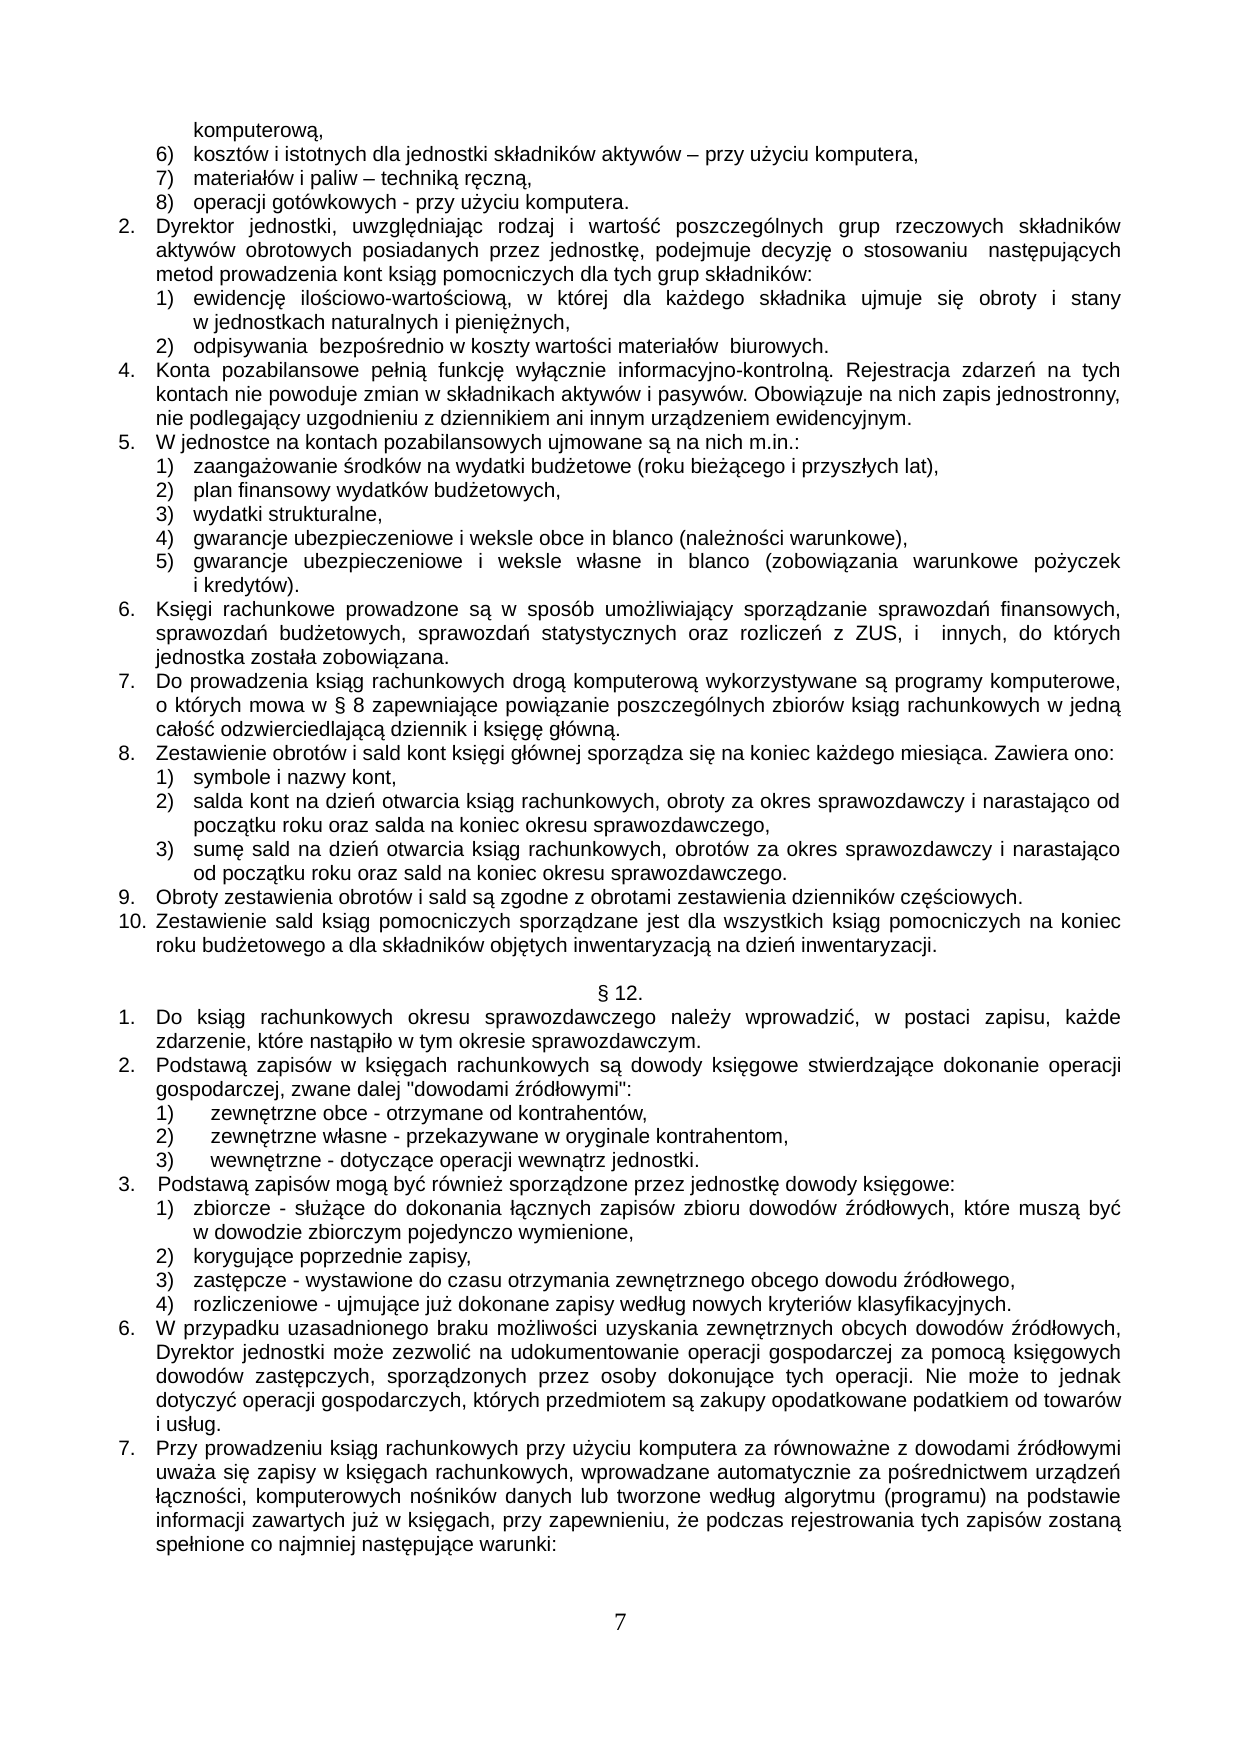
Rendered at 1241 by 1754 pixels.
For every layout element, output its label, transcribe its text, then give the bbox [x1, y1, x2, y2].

list Konta pozabilansowe pełnią funkcję wyłącznie informacyjno-kontrolną. Rejestracja zdarzeń na tych kontach nie powoduje zmian w składnikach aktywów i pasywów. Obowiązuje na nich zapis jednostronny, nie podlegający uzgodnieniu z dziennikiem ani innym urządzeniem ewidencyjnym. [118, 358, 1122, 429]
list zewnętrzne własne - przekazywane w oryginale kontrahentom, [156, 1124, 1122, 1148]
list ewidencję ilościowo-wartościową, w której dla każdego składnika ujmuje się obroty i stany w jednostkach naturalnych i pieniężnych, [156, 286, 1122, 334]
list sumę sald na dzień otwarcia ksiąg rachunkowych, obrotów za okres sprawozdawczy i narastająco od początku roku oraz sald na koniec okresu sprawozdawczego. [156, 837, 1122, 885]
list Podstawą zapisów w księgach rachunkowych są dowody księgowe stwierdzające dokonanie operacji gospodarczej, zwane dalej "dowodami źródłowymi": [118, 1052, 1122, 1100]
list Księgi rachunkowe prowadzone są w sposób umożliwiający sporządzanie sprawozdań finansowych, sprawozdań budżetowych, sprawozdań statystycznych oraz rozliczeń z ZUS, i innych, do których jednostka została zobowiązana. [118, 597, 1122, 669]
list zewnętrzne obce - otrzymane od kontrahentów, [156, 1100, 1122, 1124]
list zbiorcze - służące do dokonania łącznych zapisów zbioru dowodów źródłowych, które muszą być w dowodzie zbiorczym pojedynczo wymienione, [156, 1196, 1122, 1244]
list Do ksiąg rachunkowych okresu sprawozdawczego należy wprowadzić, w postaci zapisu, każde zdarzenie, które nastąpiło w tym okresie sprawozdawczym. [118, 1004, 1122, 1052]
list rozliczeniowe - ujmujące już dokonane zapisy według nowych kryteriów klasyfikacyjnych. [156, 1292, 1122, 1316]
list Zestawienie obrotów i sald kont księgi głównej sporządza się na koniec każdego miesiąca. Zawiera ono: [118, 741, 1122, 765]
list plan finansowy wydatków budżetowych, [156, 477, 1122, 501]
list W przypadku uzasadnionego braku możliwości uzyskania zewnętrznych obcych dowodów źródłowych, Dyrektor jednostki może zezwolić na udokumentowanie operacji gospodarczej za pomocą księgowych dowodów zastępczych, sporządzonych przez osoby dokonujące tych operacji. Nie może to jednak dotyczyć operacji gospodarczych, których przedmiotem są zakupy opodatkowane podatkiem od towarów i usług. [118, 1316, 1122, 1436]
list zastępcze - wystawione do czasu otrzymania zewnętrznego obcego dowodu źródłowego, [156, 1268, 1122, 1292]
list gwarancje ubezpieczeniowe i weksle własne in blanco (zobowiązania warunkowe pożyczek i kredytów). [156, 549, 1122, 597]
list Podstawą zapisów mogą być również sporządzone przez jednostkę dowody księgowe: [118, 1172, 1122, 1196]
text § 12. [118, 981, 1122, 1004]
list wydatki strukturalne, [156, 501, 1122, 525]
list zaangażowanie środków na wydatki budżetowe (roku bieżącego i przyszłych lat), [156, 453, 1122, 477]
list Dyrektor jednostki, uwzględniając rodzaj i wartość poszczególnych grup rzeczowych składników aktywów obrotowych posiadanych przez jednostkę, podejmuje decyzję o stosowaniu następujących metod prowadzenia kont ksiąg pomocniczych dla tych grup składników: [118, 214, 1122, 286]
list gwarancje ubezpieczeniowe i weksle obce in blanco (należności warunkowe), [156, 525, 1122, 549]
list operacji gotówkowych - przy użyciu komputera. [156, 190, 1122, 214]
list Zestawienie sald ksiąg pomocniczych sporządzane jest dla wszystkich ksiąg pomocniczych na koniec roku budżetowego a dla składników objętych inwentaryzacją na dzień inwentaryzacji. [118, 909, 1122, 957]
list kosztów i istotnych dla jednostki składników aktywów – przy użyciu komputera, [156, 142, 1122, 166]
list Do prowadzenia ksiąg rachunkowych drogą komputerową wykorzystywane są programy komputerowe, o których mowa w § 8 zapewniające powiązanie poszczególnych zbiorów ksiąg rachunkowych w jedną całość odzwierciedlającą dziennik i księgę główną. [118, 669, 1122, 741]
list Obroty zestawienia obrotów i sald są zgodne z obrotami zestawienia dzienników częściowych. [118, 885, 1122, 909]
list Przy prowadzeniu ksiąg rachunkowych przy użyciu komputera za równoważne z dowodami źródłowymi uważa się zapisy w księgach rachunkowych, wprowadzane automatycznie za pośrednictwem urządzeń łączności, komputerowych nośników danych lub tworzone według algorytmu (programu) na podstawie informacji zawartych już w księgach, przy zapewnieniu, że podczas rejestrowania tych zapisów zostaną spełnione co najmniej następujące warunki: [118, 1436, 1122, 1556]
list komputerową, [156, 118, 1122, 142]
list odpisywania bezpośrednio w koszty wartości materiałów biurowych. [156, 334, 1122, 358]
list wewnętrzne - dotyczące operacji wewnątrz jednostki. [156, 1148, 1122, 1172]
list materiałów i paliw – techniką ręczną, [156, 166, 1122, 190]
list salda kont na dzień otwarcia ksiąg rachunkowych, obroty za okres sprawozdawczy i narastająco od początku roku oraz salda na koniec okresu sprawozdawczego, [156, 789, 1122, 837]
list symbole i nazwy kont, [156, 765, 1122, 789]
list korygujące poprzednie zapisy, [156, 1244, 1122, 1268]
list W jednostce na kontach pozabilansowych ujmowane są na nich m.in.: [118, 429, 1122, 453]
